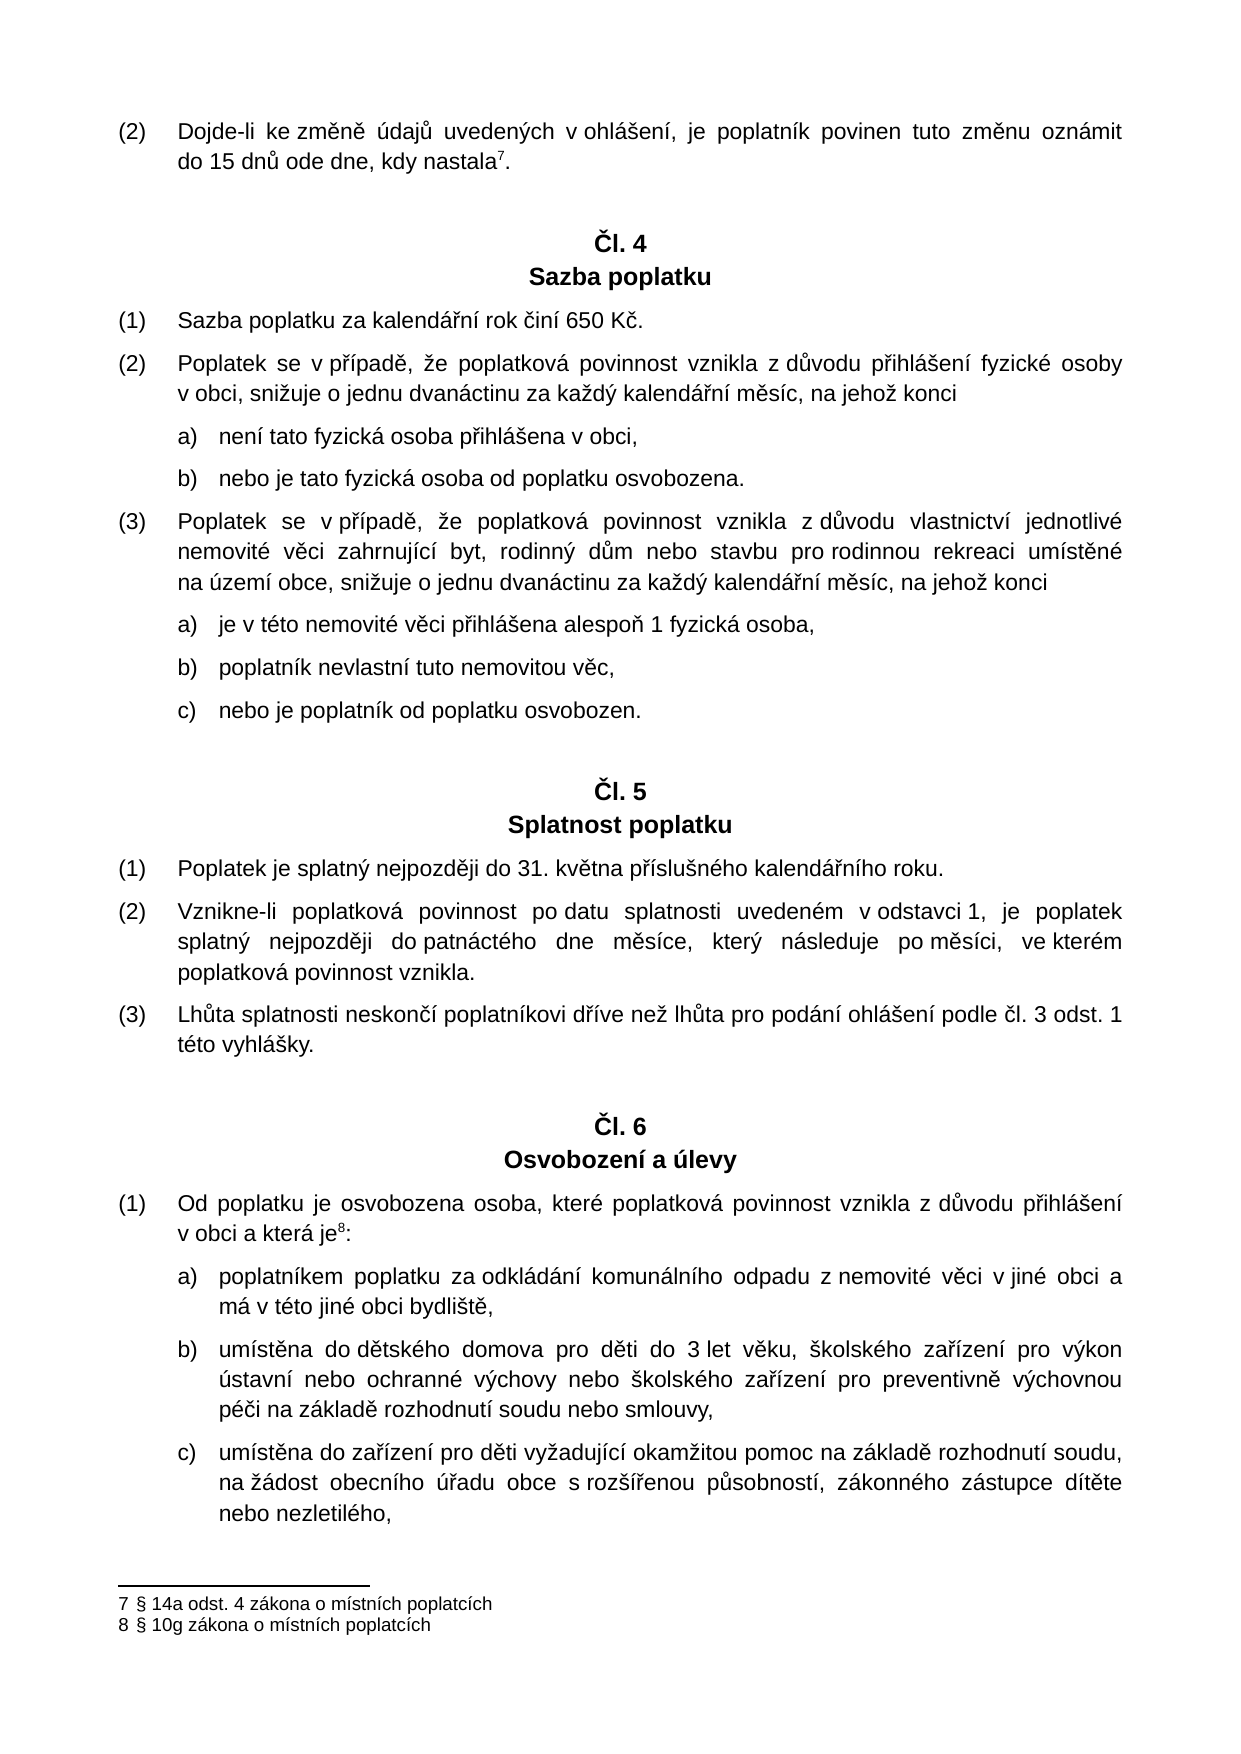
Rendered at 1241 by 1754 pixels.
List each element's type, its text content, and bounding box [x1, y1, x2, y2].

subtitle Čl. 4 Sazba poplatku [118, 228, 1122, 290]
list nebo je tato fyzická osoba od poplatku osvobozena. [177, 465, 1122, 492]
list Vznikne-li poplatková povinnost po datu splatnosti uvedeném v odstavci 1, je poplatek splatný nejpozději do patnáctého dne měsíce, který následuje po měsíci, ve kterém poplatková povinnost vznikla. [118, 898, 1122, 985]
list Od poplatku je osvobozena osoba, které poplatková povinnost vznikla z důvodu přihlášení v obci a která je: [118, 1190, 1122, 1247]
subtitle Čl. 6 Osvobození a úlevy [118, 1112, 1122, 1173]
subtitle Čl. 5 Splatnost poplatku [118, 777, 1122, 839]
list poplatníkem poplatku za odkládání komunálního odpadu z nemovité věci v jiné obci a má v této jiné obci bydliště, [177, 1263, 1122, 1320]
list § 10g zákona o místních poplatcích [118, 1614, 1122, 1635]
list Lhůta splatnosti neskončí poplatníkovi dříve než lhůta pro podání ohlášení podle čl. 3 odst. 1 této vyhlášky. [118, 1001, 1122, 1058]
list umístěna do dětského domova pro děti do 3 let věku, školského zařízení pro výkon ústavní nebo ochranné výchovy nebo školského zařízení pro preventivně výchovnou péči na základě rozhodnutí soudu nebo smlouvy, [177, 1336, 1122, 1423]
list Sazba poplatku za kalendářní rok činí 650 Kč. [118, 307, 1122, 333]
list Poplatek je splatný nejpozději do 31. května příslušného kalendářního roku. [118, 855, 1122, 882]
list umístěna do zařízení pro děti vyžadující okamžitou pomoc na základě rozhodnutí soudu, na žádost obecního úřadu obce s rozšířenou působností, zákonného zástupce dítěte nebo nezletilého, [177, 1439, 1122, 1526]
list poplatník nevlastní tuto nemovitou věc, [177, 654, 1122, 680]
list Poplatek se v případě, že poplatková povinnost vznikla z důvodu přihlášení fyzické osoby v obci, snižuje o jednu dvanáctinu za každý kalendářní měsíc, na jehož konci [118, 350, 1122, 406]
list Dojde-li ke změně údajů uvedených v ohlášení, je poplatník povinen tuto změnu oznámit do 15 dnů ode dne, kdy nastala. [118, 118, 1122, 175]
list je v této nemovité věci přihlášena alespoň 1 fyzická osoba, [177, 611, 1122, 638]
list nebo je poplatník od poplatku osvobozen. [177, 697, 1122, 723]
list § 14a odst. 4 zákona o místních poplatcích [118, 1592, 1122, 1614]
list Poplatek se v případě, že poplatková povinnost vznikla z důvodu vlastnictví jednotlivé nemovité věci zahrnující byt, rodinný dům nebo stavbu pro rodinnou rekreaci umístěné na území obce, snižuje o jednu dvanáctinu za každý kalendářní měsíc, na jehož konci [118, 508, 1122, 595]
list není tato fyzická osoba přihlášena v obci, [177, 423, 1122, 449]
